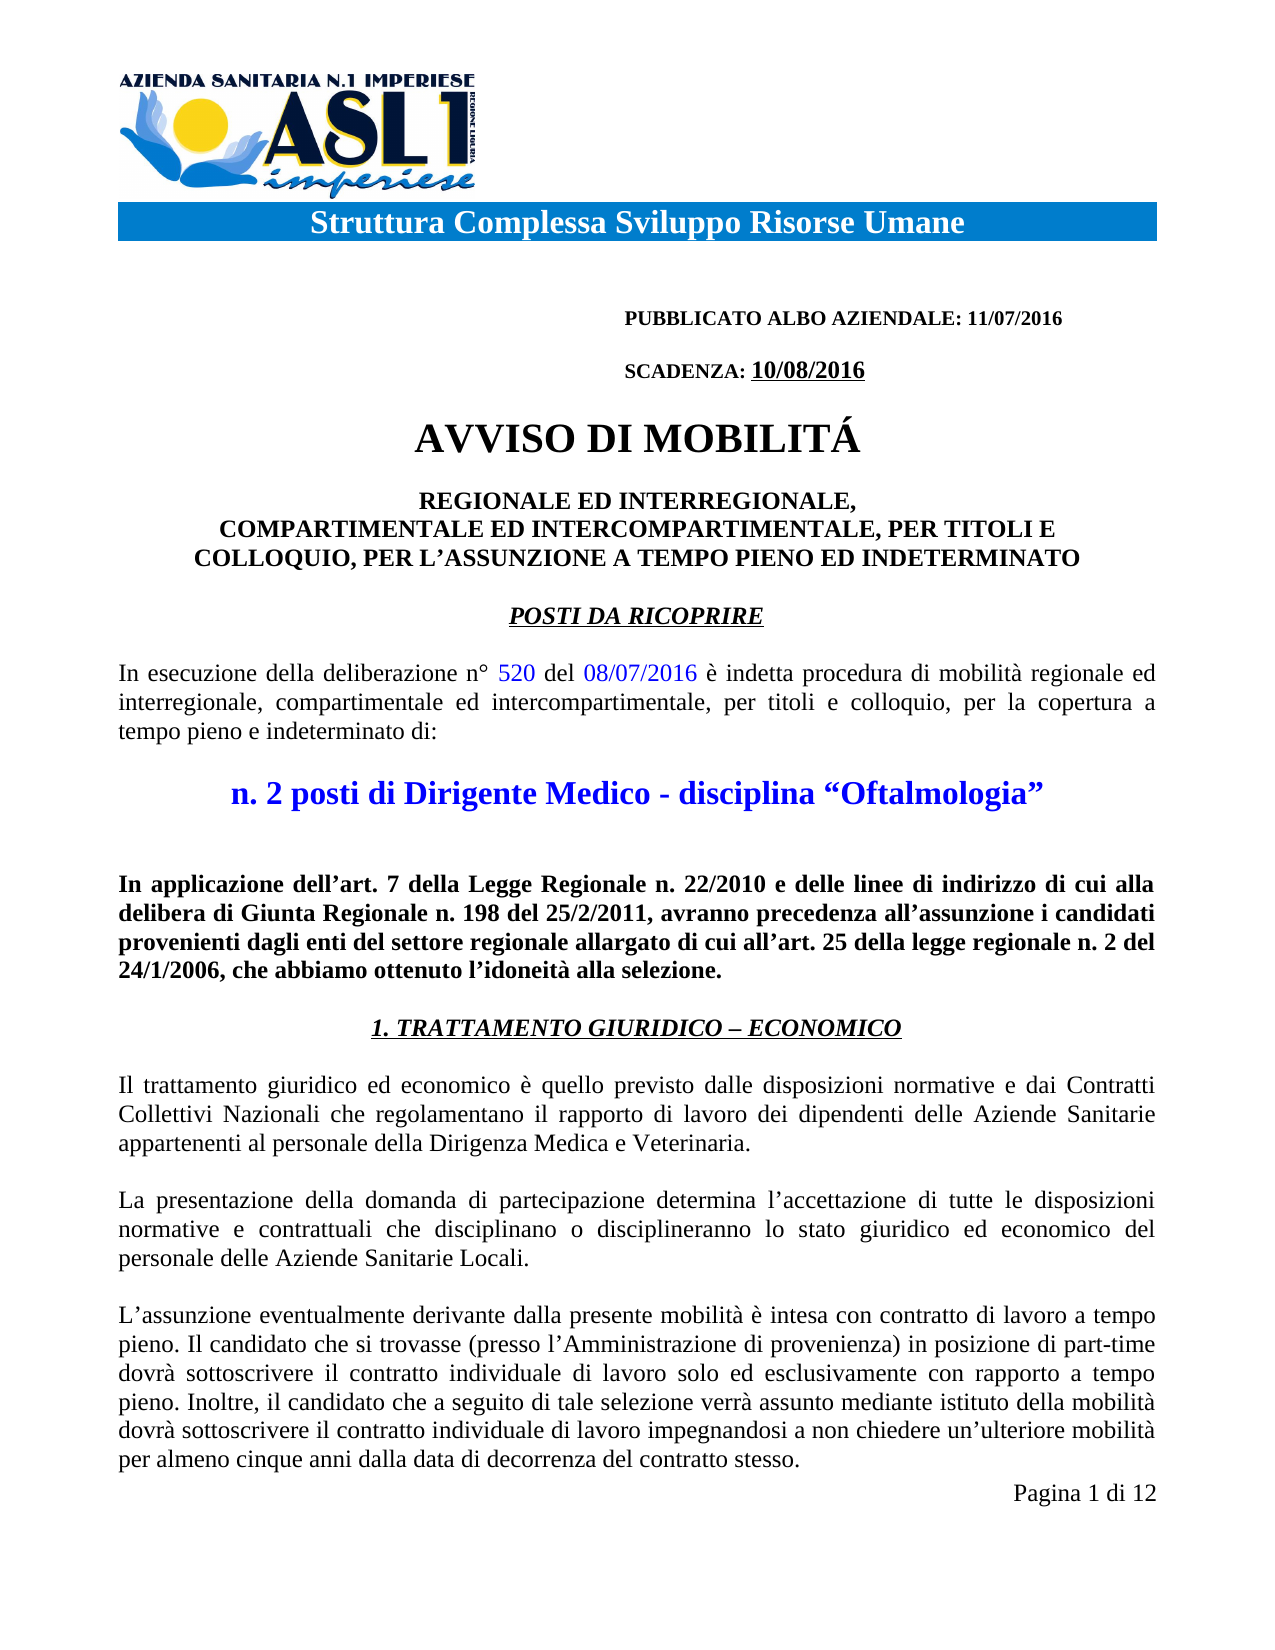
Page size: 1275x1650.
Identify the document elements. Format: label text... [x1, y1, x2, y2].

text n. 2 posti di Dirigente Medico - disciplina “Oftalmologia” [118, 773, 1157, 812]
text In esecuzione della deliberazione n° 520 del 08/07/2016 è indetta procedura di mobilità regionale ed interregionale, compartimentale ed intercompartimentale, per titoli e colloquio, per la copertura a tempo pieno e indeterminato di: [118, 658, 1157, 744]
text AVVISO DI MOBILITÁ [118, 414, 1157, 462]
text POSTI DA RICOPRIRE [118, 601, 1157, 629]
picture [119, 74, 475, 199]
text REGIONALE ED INTERREGIONALE, [118, 486, 1157, 514]
subtitle SCADENZA: 10/08/2016 [624, 355, 1157, 384]
subtitle PUBBLICATO ALBO AZIENDALE: 11/07/2016 [624, 306, 1157, 330]
text COMPARTIMENTALE ED INTERCOMPARTIMENTALE, PER TITOLI E [118, 514, 1157, 543]
text La presentazione della domanda di partecipazione determina l’accettazione di tutte le disposizioni normative e contrattuali che disciplinano o disciplineranno lo stato giuridico ed economico del personale delle Aziende Sanitarie Locali. [118, 1185, 1157, 1272]
text L’assunzione eventualmente derivante dalla presente mobilità è intesa con contratto di lavoro a tempo pieno. Il candidato che si trovasse (presso l’Amministrazione di provenienza) in posizione di part-time dovrà sottoscrivere il contratto individuale di lavoro solo ed esclusivamente con rapporto a tempo pieno. Inoltre, il candidato che a seguito di tale selezione verrà assunto mediante istituto della mobilità dovrà sottoscrivere il contratto individuale di lavoro impegnandosi a non chiedere un’ulteriore mobilità per almeno cinque anni dalla data di decorrenza del contratto stesso. [118, 1300, 1157, 1473]
text 1. TRATTAMENTO GIURIDICO – ECONOMICO [118, 1013, 1157, 1042]
text In applicazione dell’art. 7 della Legge Regionale n. 22/2010 e delle linee di indirizzo di cui alla delibera di Giunta Regionale n. 198 del 25/2/2011, avranno precedenza all’assunzione i candidati provenienti dagli enti del settore regionale allargato di cui all’art. 25 della legge regionale n. 2 del 24/1/2006, che abbiamo ottenuto l’idoneità alla selezione. [118, 869, 1157, 984]
text Il trattamento giuridico ed economico è quello previsto dalle disposizioni normative e dai Contratti Collettivi Nazionali che regolamentano il rapporto di lavoro dei dipendenti delle Aziende Sanitarie appartenenti al personale della Dirigenza Medica e Veterinaria. [118, 1070, 1157, 1157]
subtitle COLLOQUIO, PER L’ASSUNZIONE A TEMPO PIENO ED INDETERMINATO [118, 543, 1157, 572]
